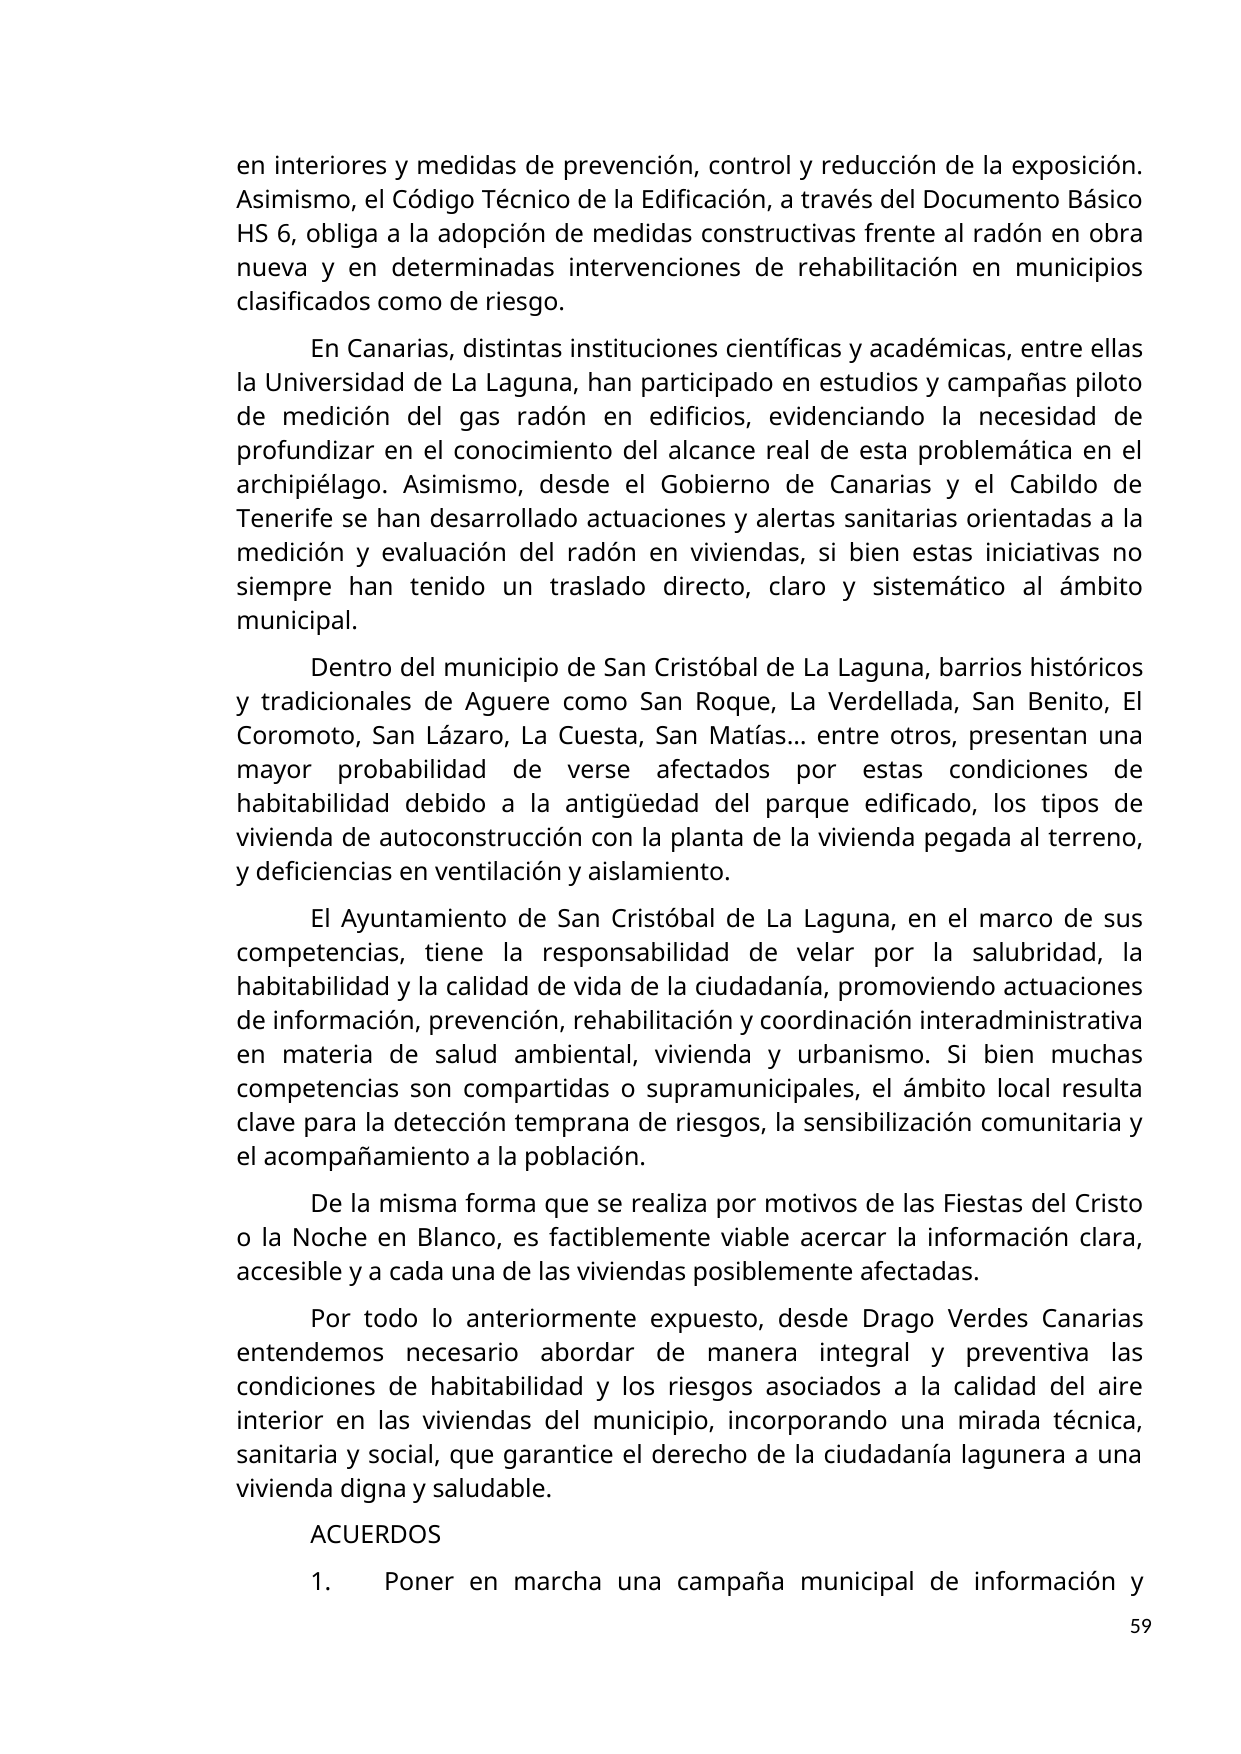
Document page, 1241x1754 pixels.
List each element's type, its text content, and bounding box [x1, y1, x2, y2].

text En Canarias, distintas instituciones científicas y académicas, entre ellas la Universidad de La Laguna, han participado en estudios y campañas piloto de medición del gas radón en edificios, evidenciando la necesidad de profundizar en el conocimiento del alcance real de esta problemática en el archipiélago. Asimismo, desde el Gobierno de Canarias y el Cabildo de Tenerife se han desarrollado actuaciones y alertas sanitarias orientadas a la medición y evaluación del radón en viviendas, si bien estas iniciativas no siempre han tenido un traslado directo, claro y sistemático al ámbito municipal. [236, 331, 1144, 637]
text El Ayuntamiento de San Cristóbal de La Laguna, en el marco de sus competencias, tiene la responsabilidad de velar por la salubridad, la habitabilidad y la calidad de vida de la ciudadanía, promoviendo actuaciones de información, prevención, rehabilitación y coordinación interadministrativa en materia de salud ambiental, vivienda y urbanismo. Si bien muchas competencias son compartidas o supramunicipales, el ámbito local resulta clave para la detección temprana de riesgos, la sensibilización comunitaria y el acompañamiento a la población. [236, 901, 1144, 1173]
text Dentro del municipio de San Cristóbal de La Laguna, barrios históricos y tradicionales de Aguere como San Roque, La Verdellada, San Benito, El Coromoto, San Lázaro, La Cuesta, San Matías… entre otros, presentan una mayor probabilidad de verse afectados por estas condiciones de habitabilidad debido a la antigüedad del parque edificado, los tipos de vivienda de autoconstrucción con la planta de la vivienda pegada al terreno, y deficiencias en ventilación y aislamiento. [236, 649, 1144, 888]
text De la misma forma que se realiza por motivos de las Fiestas del Cristo o la Noche en Blanco, es factiblemente viable acercar la información clara, accesible y a cada una de las viviendas posiblemente afectadas. [236, 1186, 1144, 1288]
list Poner en marcha una campaña municipal de información y [310, 1564, 1144, 1598]
text ACUERDOS [236, 1517, 1144, 1551]
text en interiores y medidas de prevención, control y reducción de la exposición. Asimismo, el Código Técnico de la Edificación, a través del Documento Básico HS 6, obliga a la adopción de medidas constructivas frente al radón en obra nueva y en determinadas intervenciones de rehabilitación en municipios clasificados como de riesgo. [236, 148, 1144, 318]
text Por todo lo anteriormente expuesto, desde Drago Verdes Canarias entendemos necesario abordar de manera integral y preventiva las condiciones de habitabilidad y los riesgos asociados a la calidad del aire interior en las viviendas del municipio, incorporando una mirada técnica, sanitaria y social, que garantice el derecho de la ciudadanía lagunera a una vivienda digna y saludable. [236, 1300, 1144, 1504]
